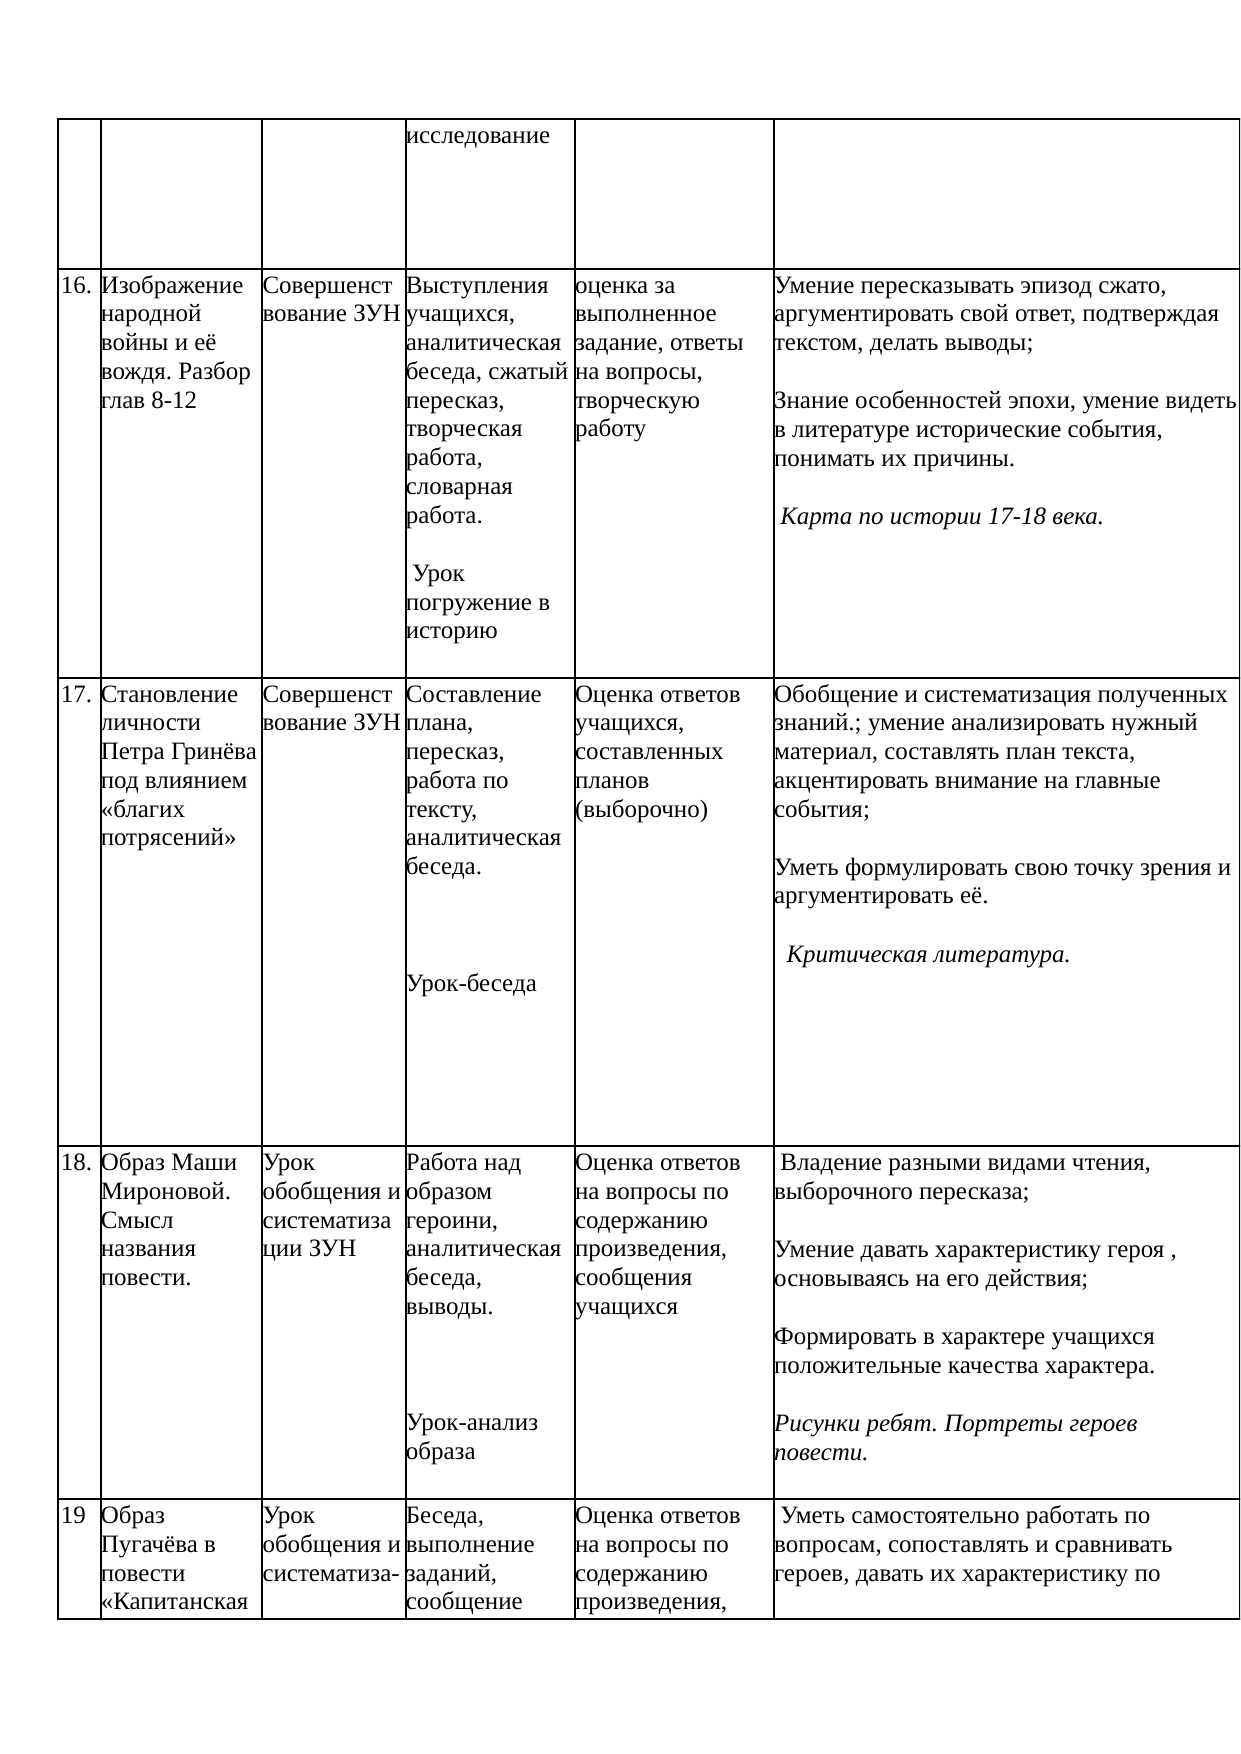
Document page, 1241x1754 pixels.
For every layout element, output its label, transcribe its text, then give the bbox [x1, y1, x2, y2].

table_cell Урок обобщения и систематиза- [263, 1500, 405, 1618]
table_cell Выступления учащихся, аналитическая беседа, сжатый пересказ, творческая работа, словарная работа. Урок погружение в историю [407, 270, 574, 677]
table_cell Оценка ответов на вопросы по содержанию произведения, [576, 1500, 773, 1618]
table_cell Образ Маши Мироновой. Смысл названия повести. [102, 1147, 261, 1498]
table_cell Беседа, выполнение заданий, сообщение [407, 1500, 574, 1618]
table_cell Умение пересказывать эпизод сжато, аргументировать свой ответ, подтверждая текстом, делать выводы; Знание особенностей эпохи, умение видеть в литературе исторические события, понимать их причины. Карта по истории 17-18 века. [775, 270, 1239, 677]
table_cell [263, 120, 405, 268]
table_cell Работа над образом героини, аналитическая беседа, выводы. Урок-анализ образа [407, 1147, 574, 1498]
table_cell Образ Пугачёва в повести «Капитанская [102, 1500, 261, 1618]
table_cell [576, 120, 773, 268]
table_cell Изображение народной войны и её вождя. Разбор глав 8-12 [102, 270, 261, 677]
table_cell [102, 120, 261, 268]
table_cell Совершенствование ЗУН [263, 270, 405, 677]
table_cell [59, 120, 100, 268]
table_cell Становление личности Петра Гринёва под влиянием «благих потрясений» [102, 679, 261, 1145]
table_cell 17. [59, 679, 100, 1145]
table_cell Составление плана, пересказ, работа по тексту, аналитическая беседа. Урок-беседа [407, 679, 574, 1145]
table_cell Оценка ответов учащихся, составленных планов (выборочно) [576, 679, 773, 1145]
table_cell 19 [59, 1500, 100, 1618]
table_cell Владение разными видами чтения, выборочного пересказа; Умение давать характеристику героя , основываясь на его действия; Формировать в характере учащихся положительные качества характера. Рисунки ребят. Портреты героев повести. [775, 1147, 1239, 1498]
table_cell [775, 120, 1239, 268]
table_cell Обобщение и систематизация полученных знаний.; умение анализировать нужный материал, составлять план текста, акцентировать внимание на главные события; Уметь формулировать свою точку зрения и аргументировать её. Критическая литература. [775, 679, 1239, 1145]
table_cell Совершенствование ЗУН [263, 679, 405, 1145]
table_cell 18. [59, 1147, 100, 1498]
table_cell исследование [407, 120, 574, 268]
table_cell Урок обобщения и систематизации ЗУН [263, 1147, 405, 1498]
table_cell Уметь самостоятельно работать по вопросам, сопоставлять и сравнивать героев, давать их характеристику по [775, 1500, 1239, 1618]
table_cell 16. [59, 270, 100, 677]
table_cell оценка за выполненное задание, ответы на вопросы, творческую работу [576, 270, 773, 677]
table_cell Оценка ответов на вопросы по содержанию произведения, сообщения учащихся [576, 1147, 773, 1498]
